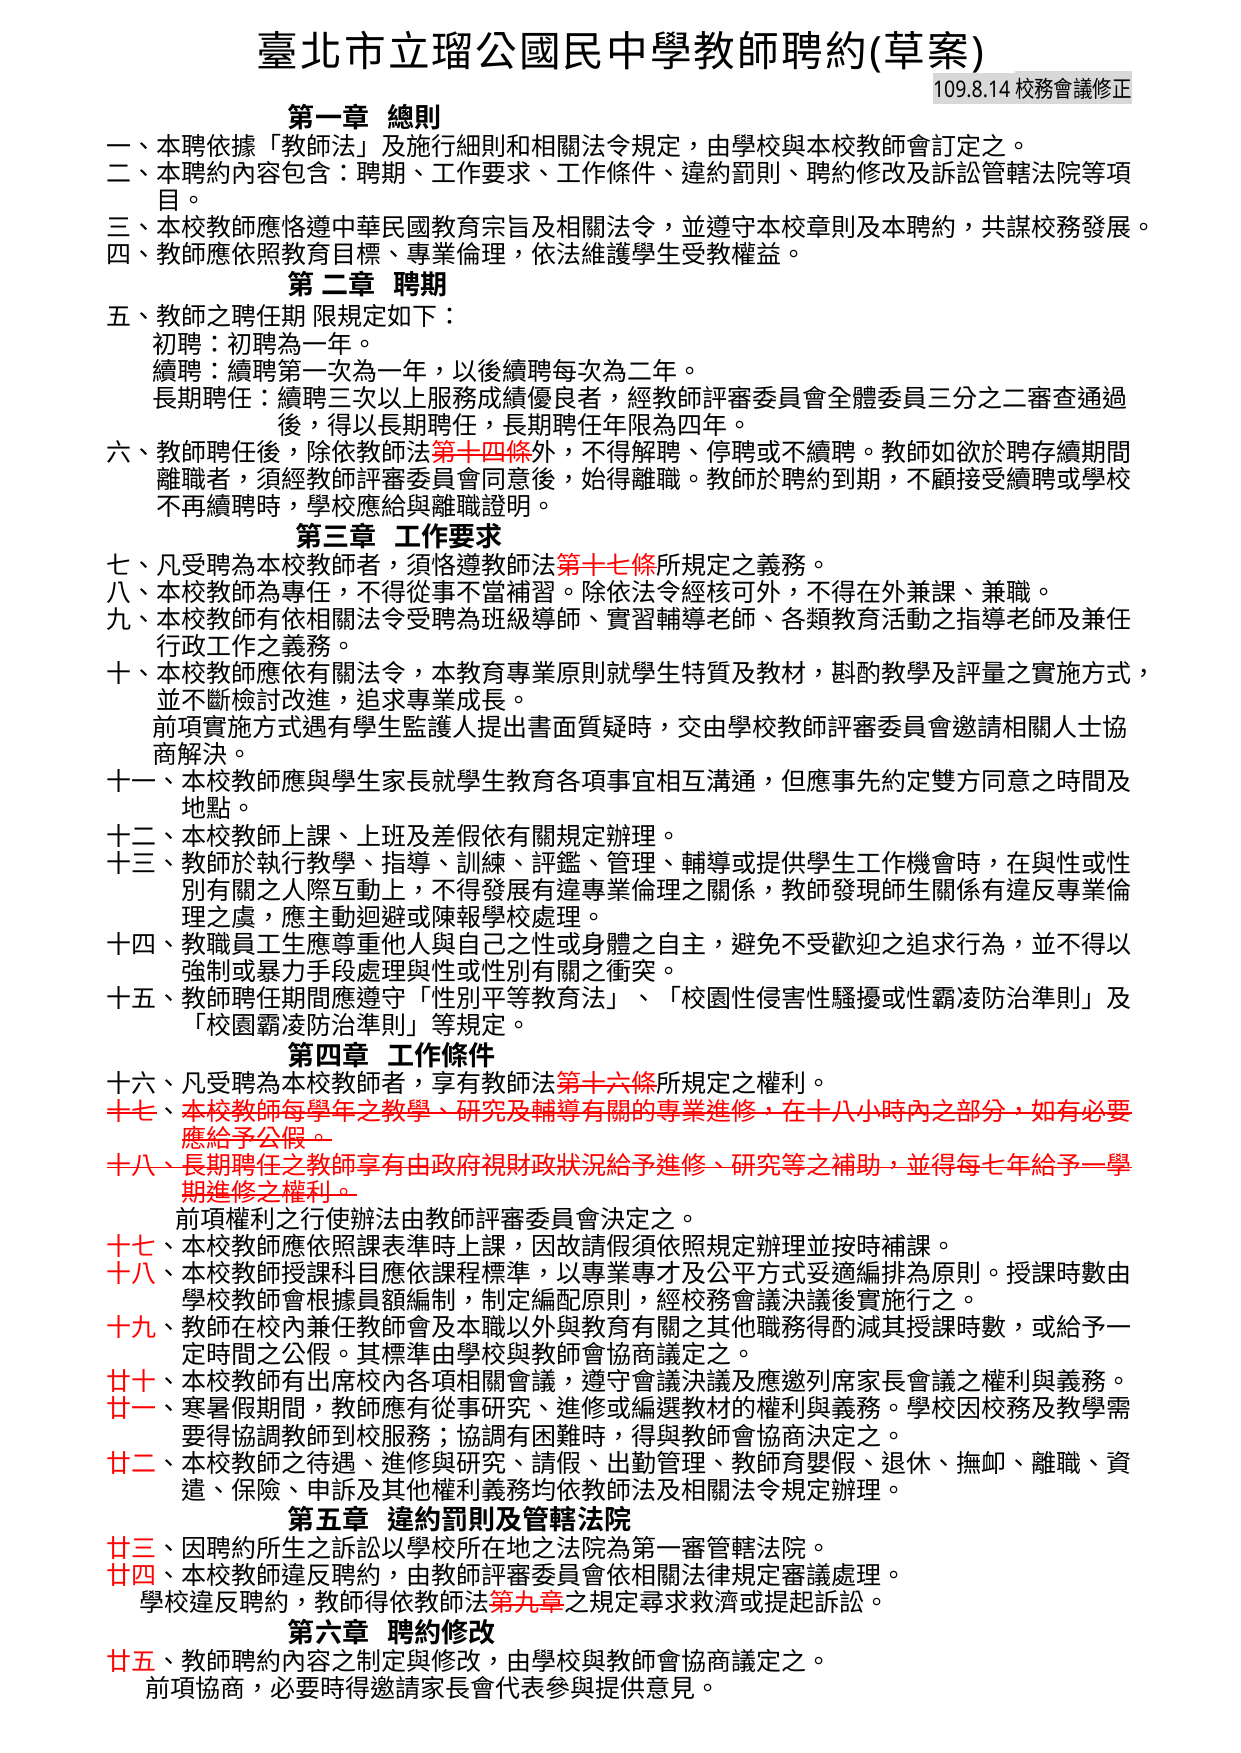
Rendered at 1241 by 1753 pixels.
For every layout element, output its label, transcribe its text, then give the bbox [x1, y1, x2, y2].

text 廿十、本校教師有出席校內各項相關會議，遵守會議決議及應邀列席家長會議之權利與義務。 [106, 1369, 1134, 1396]
text 七、凡受聘為本校教師者，須恪遵教師法第十七條所規定之義務。 [106, 552, 1134, 579]
text 廿二、本校教師之待遇、進修與研究、請假、出勤管理、教師育嬰假、退休、撫卹、離職、資遣、保險、申訴及其他權利義務均依教師法及相關法令規定辦理。 [106, 1450, 1134, 1504]
text 十九、教師在校內兼任教師會及本職以外與教育有關之其他職務得酌減其授課時數，或給予一定時間之公假。其標準由學校與教師會協商議定之。 [106, 1315, 1134, 1369]
text 八、本校教師為專任，不得從事不當補習。除依法令經核可外，不得在外兼課、兼職。 [106, 579, 1134, 607]
text 一、本聘依據「教師法」及施行細則和相關法令規定，由學校與本校教師會訂定之。 [106, 134, 1134, 161]
text 六、教師聘任後，除依教師法第十四條外，不得解聘、停聘或不續聘。教師如欲於聘存續期間離職者，須經教師評審委員會同意後，始得離職。教師於聘約到期，不顧接受續聘或學校不再續聘時，學校應給與離職證明。 [106, 440, 1134, 521]
text 學校違反聘約，教師得依教師法第九章之規定尋求救濟或提起訴訟。 [106, 1590, 1134, 1617]
text 廿四、本校教師違反聘約，由教師評審委員會依相關法律規定審議處理。 [106, 1563, 1134, 1590]
text 四、教師應依照教育目標、專業倫理，依法維護學生受教權益。 [106, 242, 1134, 269]
text 第一章 總則 [152, 102, 1134, 134]
text 廿三、因聘約所生之訴訟以學校所在地之法院為第一審管轄法院。 [106, 1536, 1134, 1563]
text 二、本聘約內容包含：聘期、工作要求、工作條件、違約罰則、聘約修改及訴訟管轄法院等項目。 [106, 161, 1134, 215]
text 前項協商，必要時得邀請家長會代表參與提供意見。 [106, 1675, 1134, 1702]
text 前項權利之行使辦法由教師評審委員會決定之。 [175, 1207, 1134, 1234]
text 續聘：續聘第一次為一年，以後續聘每次為二年。 [152, 359, 1134, 386]
text 前項實施方式遇有學生監護人提出書面質疑時，交由學校教師評審委員會邀請相關人士協商解決。 [152, 715, 1134, 769]
text 十七、本校教師應依照課表準時上課，因故請假須依照規定辦理並按時補課。 [106, 1234, 1134, 1261]
text 臺北市立瑠公國民中學教師聘約(草案) [106, 29, 1134, 75]
text 109.8.14校務會議修正 [239, 75, 1131, 102]
text 五、教師之聘任期 限規定如下： [106, 300, 1134, 332]
text 十、本校教師應依有關法令，本教育專業原則就學生特質及教材，斟酌教學及評量之實施方式，並不斷檢討改進，追求專業成長。 [106, 661, 1134, 715]
text 長期聘任：續聘三次以上服務成績優良者，經教師評審委員會全體委員三分之二審查通過後，得以長期聘任，長期聘任年限為四年。 [152, 386, 1134, 440]
text 十六、凡受聘為本校教師者，享有教師法第十六條所規定之權利。 [106, 1071, 1134, 1098]
text 第六章 聘約修改 [152, 1617, 1134, 1648]
text 第三章 工作要求 [152, 521, 1134, 552]
text 廿一、寒暑假期間，教師應有從事研究、進修或編選教材的權利與義務。學校因校務及教學需要得協調教師到校服務；協調有困難時，得與教師會協商決定之。 [106, 1396, 1134, 1450]
text 第 二章 聘期 [152, 269, 1134, 300]
text 九、本校教師有依相關法令受聘為班級導師、實習輔導老師、各類教育活動之指導老師及兼任行政工作之義務。 [106, 607, 1134, 661]
text 十四、教職員工生應尊重他人與自己之性或身體之自主，避免不受歡迎之追求行為，並不得以強制或暴力手段處理與性或性別有關之衝突。 [106, 932, 1134, 986]
text 第五章 違約罰則及管轄法院 [152, 1504, 1134, 1536]
text 十七、本校教師每學年之教學、研究及輔導有關的專業進修，在十八小時內之部分，如有必要應給予公假。 [106, 1098, 1134, 1152]
text 十八、本校教師授課科目應依課程標準，以專業專才及公平方式妥適編排為原則。授課時數由學校教師會根據員額編制，制定編配原則，經校務會議決議後實施行之。 [106, 1261, 1134, 1315]
text 初聘：初聘為一年。 [152, 332, 1134, 359]
text 十五、教師聘任期間應遵守「性別平等教育法」、「校園性侵害性騷擾或性霸凌防治準則」及「校園霸凌防治準則」等規定。 [106, 986, 1134, 1040]
text 廿五、教師聘約內容之制定與修改，由學校與教師會協商議定之。 [106, 1648, 1134, 1675]
text 三、本校教師應恪遵中華民國教育宗旨及相關法令，並遵守本校章則及本聘約，共謀校務發展。 [106, 215, 1134, 242]
text 第四章 工作條件 [152, 1040, 1134, 1071]
text 十一、本校教師應與學生家長就學生教育各項事宜相互溝通，但應事先約定雙方同意之時間及地點。 [106, 769, 1134, 823]
text 十二、本校教師上課、上班及差假依有關規定辦理。 [106, 823, 1134, 850]
text 十八、長期聘任之教師享有由政府視財政狀況給予進修、研究等之補助，並得每七年給予一學期進修之權利。 [106, 1152, 1134, 1207]
text 十三、教師於執行教學、指導、訓練、評鑑、管理、輔導或提供學生工作機會時，在與性或性別有關之人際互動上，不得發展有違專業倫理之關係，教師發現師生關係有違反專業倫理之虞，應主動迴避或陳報學校處理。 [106, 850, 1134, 932]
